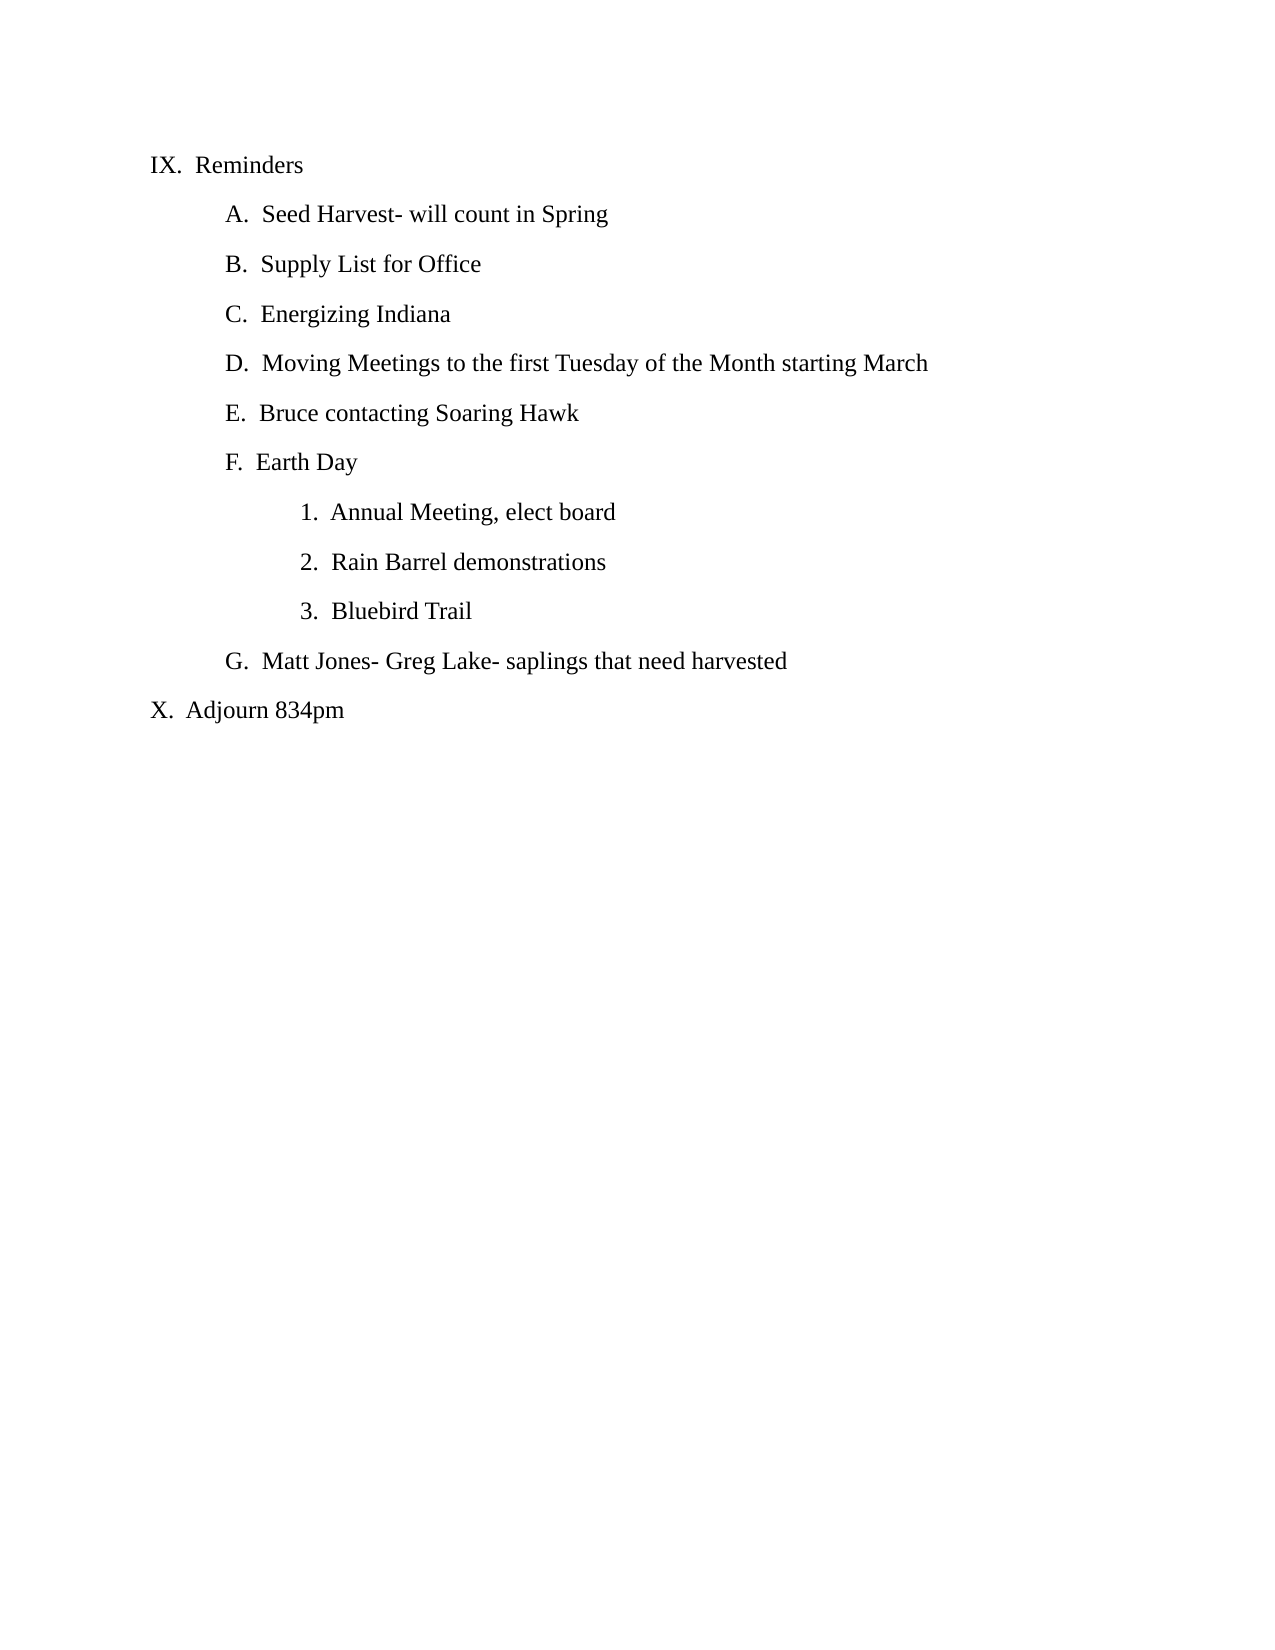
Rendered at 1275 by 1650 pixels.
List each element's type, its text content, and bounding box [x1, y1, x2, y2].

text D. Moving Meetings to the first Tuesday of the Month starting March [150, 348, 1125, 377]
text B. Supply List for Office [150, 249, 1125, 278]
text 2. Rain Barrel demonstrations [150, 547, 1125, 575]
text 3. Bluebird Trail [150, 596, 1125, 625]
text F. Earth Day [150, 447, 1125, 476]
text C. Energizing Indiana [150, 299, 1125, 327]
text E. Bruce contacting Soaring Hawk [150, 398, 1125, 427]
text A. Seed Harvest- will count in Spring [150, 199, 1125, 228]
text G. Matt Jones- Greg Lake- saplings that need harvested [150, 646, 1125, 674]
text 1. Annual Meeting, elect board [150, 497, 1125, 526]
text IX. Reminders [150, 150, 1125, 179]
text X. Adjourn 834pm [150, 695, 1125, 724]
